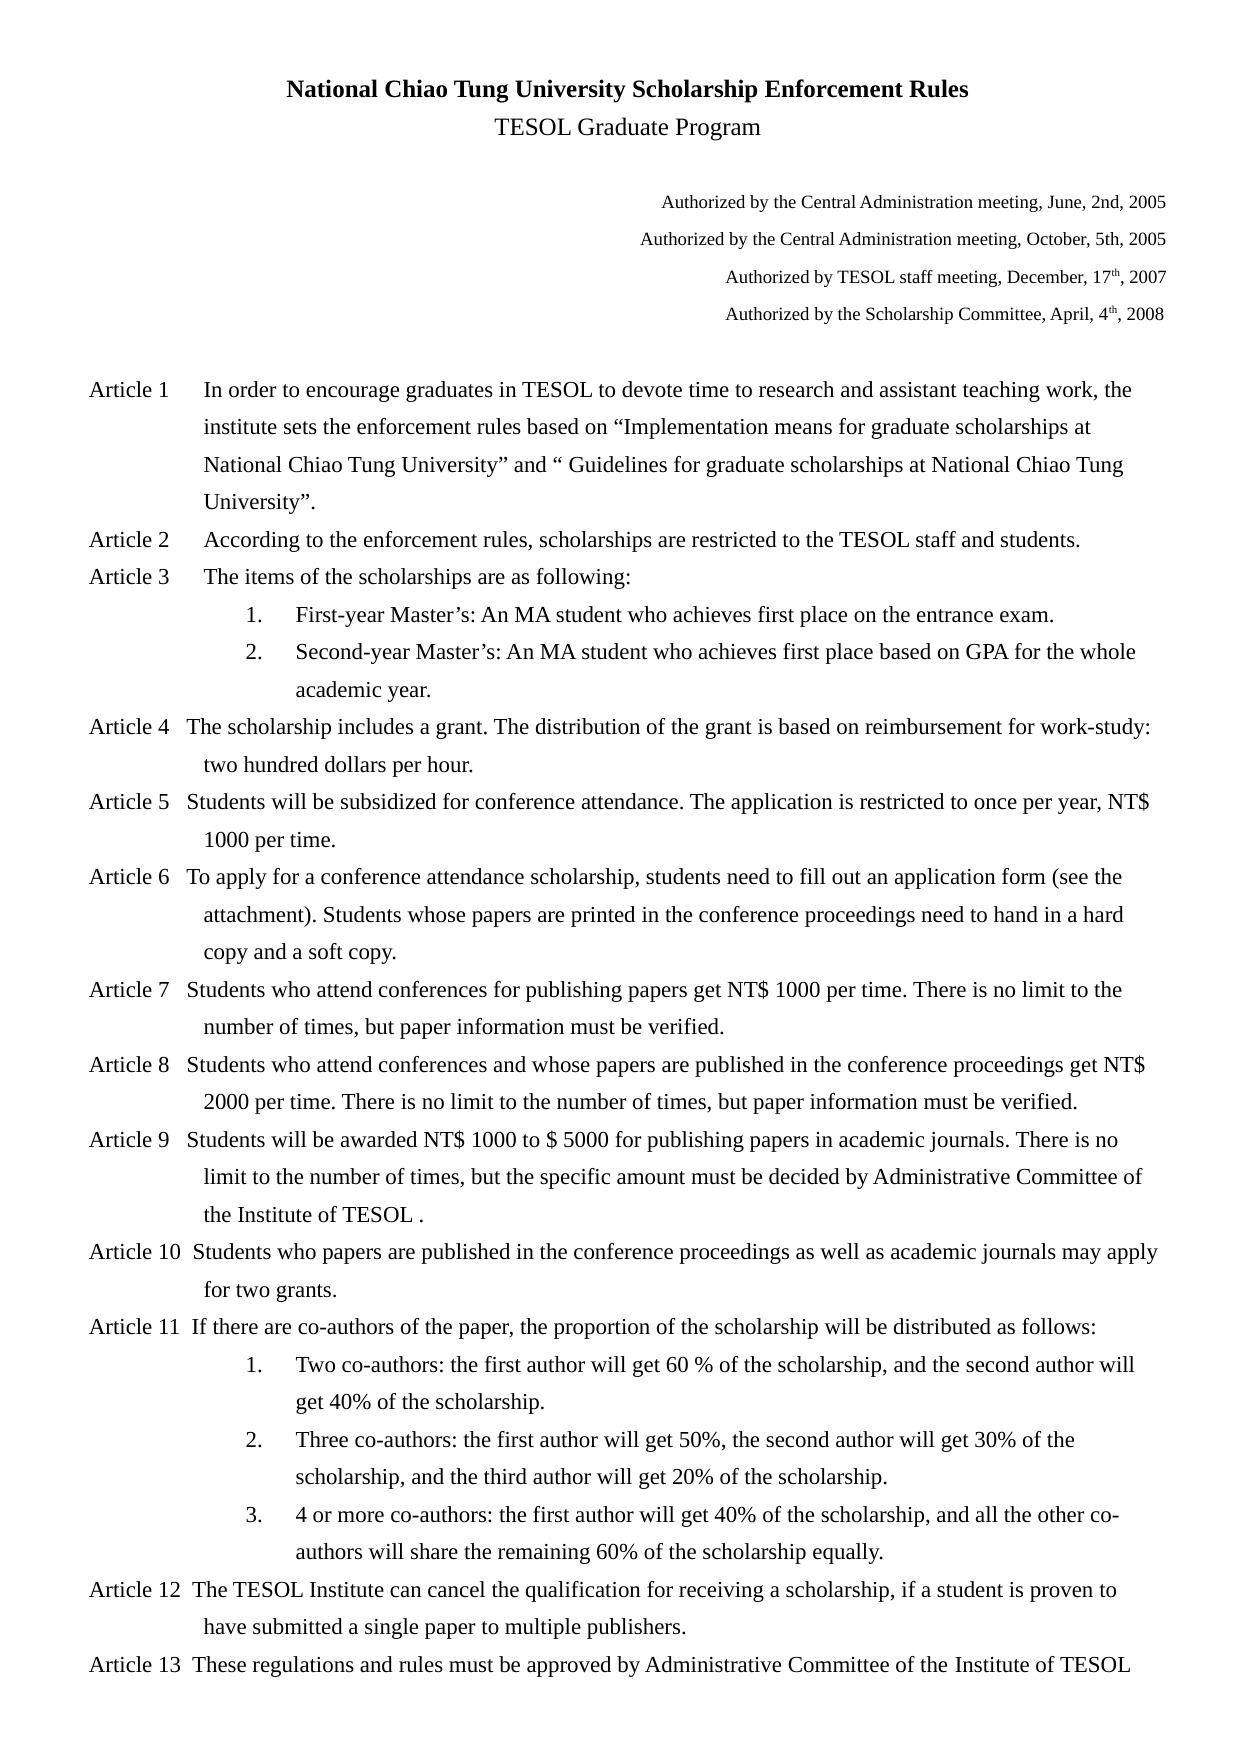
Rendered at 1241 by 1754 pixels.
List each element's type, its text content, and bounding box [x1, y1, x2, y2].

text Article 11 If there are co-authors of the paper, the proportion of the scholarship will be distributed as follows: [89, 1308, 1167, 1346]
text Authorized by the Central Administration meeting, October, 5th, 2005 [89, 221, 1167, 258]
text Article 4 The scholarship includes a grant. The distribution of the grant is based on reimbursement for work-study: two hundred dollars per hour. [89, 708, 1167, 783]
text Article 10 Students who papers are published in the conference proceedings as well as academic journals may apply for two grants. [89, 1233, 1167, 1308]
list Three co-authors: the first author will get 50%, the second author will get 30% of the scholarship, and the third author will get 20% of the scholarship. [245, 1421, 1167, 1496]
text Article 2 According to the enforcement rules, scholarships are restricted to the TESOL staff and students. [89, 521, 1167, 558]
text TESOL Graduate Program [89, 108, 1167, 146]
text Article 9 Students will be awarded NT$ 1000 to $ 5000 for publishing papers in academic journals. There is no limit to the number of times, but the specific amount must be decided by Administrative Committee of the Institute of TESOL . [89, 1121, 1167, 1233]
text Article 12 The TESOL Institute can cancel the qualification for receiving a scholarship, if a student is proven to have submitted a single paper to multiple publishers. [89, 1571, 1167, 1646]
list Two co-authors: the first author will get 60 % of the scholarship, and the second author will get 40% of the scholarship. [245, 1346, 1167, 1421]
text Article 5 Students will be subsidized for conference attendance. The application is restricted to once per year, NT$ 1000 per time. [89, 783, 1167, 858]
text Authorized by TESOL staff meeting, December, 17th, 2007 [89, 258, 1167, 296]
text Authorized by the Scholarship Committee, April, 4th, 2008 [89, 296, 1164, 333]
list 4 or more co-authors: the first author will get 40% of the scholarship, and all the other co-authors will share the remaining 60% of the scholarship equally. [245, 1496, 1167, 1571]
text Article 1 In order to encourage graduates in TESOL to devote time to research and assistant teaching work, the institute sets the enforcement rules based on “Implementation means for graduate scholarships at National Chiao Tung University” and “ Guidelines for graduate scholarships at National Chiao Tung University”. [89, 371, 1167, 521]
text Article 7 Students who attend conferences for publishing papers get NT$ 1000 per time. There is no limit to the number of times, but paper information must be verified. [89, 971, 1167, 1046]
text National Chiao Tung University Scholarship Enforcement Rules [89, 71, 1167, 108]
text Authorized by the Central Administration meeting, June, 2nd, 2005 [89, 183, 1167, 221]
text Article 3 The items of the scholarships are as following: [89, 558, 1167, 596]
list First-year Master’s: An MA student who achieves first place on the entrance exam. [245, 596, 1167, 633]
text Article 8 Students who attend conferences and whose papers are published in the conference proceedings get NT$ 2000 per time. There is no limit to the number of times, but paper information must be verified. [89, 1046, 1167, 1121]
list Second-year Master’s: An MA student who achieves first place based on GPA for the whole academic year. [245, 633, 1167, 708]
text Article 13 These regulations and rules must be approved by Administrative Committee of the Institute of TESOL [89, 1646, 1167, 1683]
text Article 6 To apply for a conference attendance scholarship, students need to fill out an application form (see the attachment). Students whose papers are printed in the conference proceedings need to hand in a hard copy and a soft copy. [89, 858, 1167, 971]
